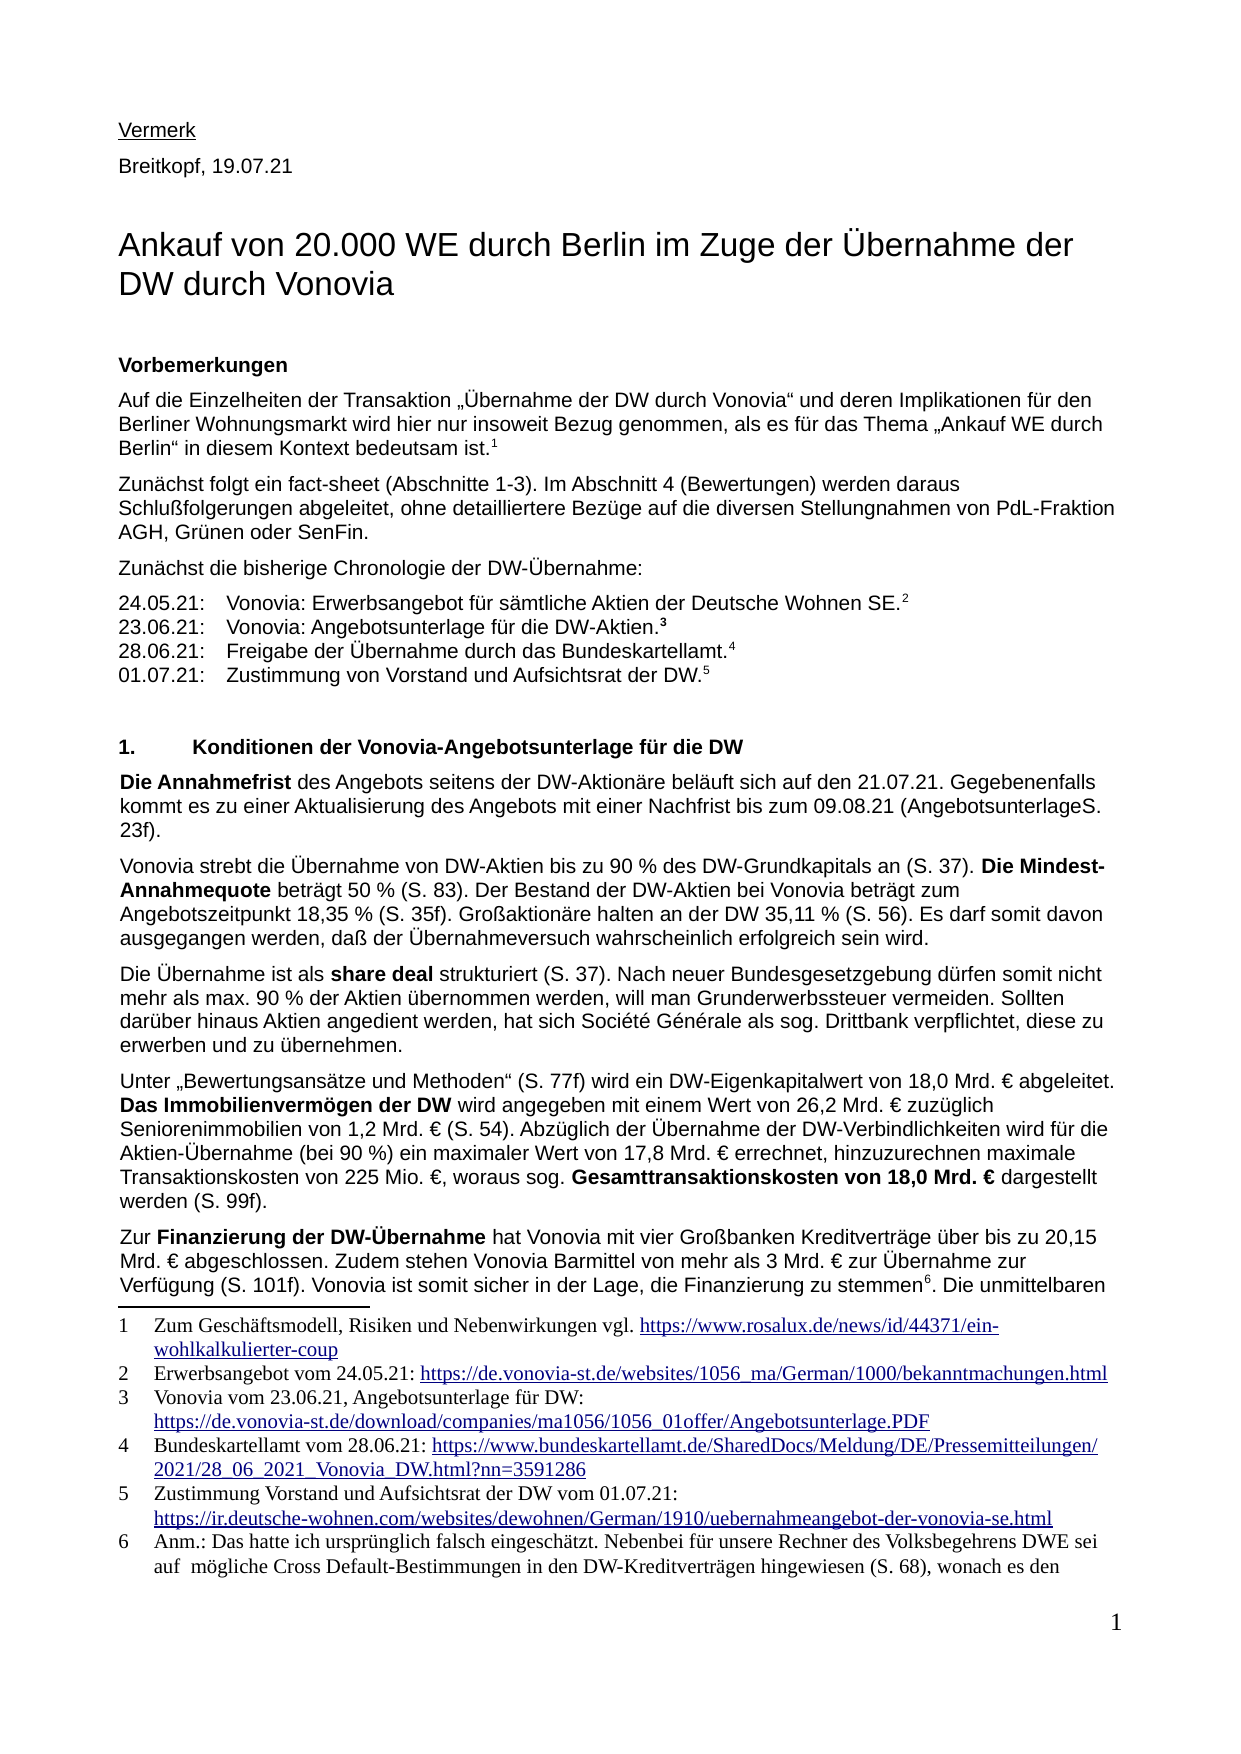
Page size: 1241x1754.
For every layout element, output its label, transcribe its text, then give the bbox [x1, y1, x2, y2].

text Bundeskartellamt vom 28.06.21: https://www.bundeskartellamt.de/SharedDocs/Meldung/DE/Pressemitteilungen/2021/28_06_2021_Vonovia_DW.html?nn=3591286 [118, 1433, 1122, 1481]
text Zur Finanzierung der DW-Übernahme hat Vonovia mit vier Großbanken Kreditverträge über bis zu 20,15 Mrd. € abgeschlossen. Zudem stehen Vonovia Barmittel von mehr als 3 Mrd. € zur Übernahme zur Verfügung (S. 101f). Vonovia ist somit sicher in der Lage, die Finanzierung zu stemmen. Die unmittelbaren [119, 1224, 1122, 1296]
text Ankauf von 20.000 WE durch Berlin im Zuge der Übernahme der DW durch Vonovia [118, 225, 1122, 302]
text Breitkopf, 19.07.21 [118, 154, 1122, 178]
text Die Annahmefrist des Angebots seitens der DW-Aktionäre beläuft sich auf den 21.07.21. Gegebenenfalls kommt es zu einer Aktualisierung des Angebots mit einer Nachfrist bis zum 09.08.21 (AngebotsunterlageS. 23f). [119, 770, 1122, 842]
text Vorbemerkungen [118, 314, 1122, 376]
text Anm.: Das hatte ich ursprünglich falsch eingeschätzt. Nebenbei für unsere Rechner des Volksbegehrens DWE sei auf mögliche Cross Default-Bestimmungen in den DW-Kreditverträgen hingewiesen (S. 68), wonach es den [118, 1529, 1122, 1578]
text 1. Konditionen der Vonovia-Angebotsunterlage für die DW [118, 734, 1122, 758]
text Die Übernahme ist als share deal strukturiert (S. 37). Nach neuer Bundesgesetzgebung dürfen somit nicht mehr als max. 90 % der Aktien übernommen werden, will man Grunderwerbssteuer vermeiden. Sollten darüber hinaus Aktien angedient werden, hat sich Société Générale als sog. Drittbank verpflichtet, diese zu erwerben und zu übernehmen. [119, 961, 1122, 1057]
text Vonovia vom 23.06.21, Angebotsunterlage für DW: https://de.vonovia-st.de/download/companies/ma1056/1056_01offer/Angebotsunterlage.PDF [118, 1385, 1122, 1433]
text Vonovia strebt die Übernahme von DW-Aktien bis zu 90 % des DW-Grundkapitals an (S. 37). Die Mindest-Annahmequote beträgt 50 % (S. 83). Der Bestand der DW-Aktien bei Vonovia beträgt zum Angebotszeitpunkt 18,35 % (S. 35f). Großaktionäre halten an der DW 35,11 % (S. 56). Es darf somit davon ausgegangen werden, daß der Übernahmeversuch wahrscheinlich erfolgreich sein wird. [119, 854, 1122, 950]
text Erwerbsangebot vom 24.05.21: https://de.vonovia-st.de/websites/1056_ma/German/1000/bekanntmachungen.html [118, 1361, 1122, 1385]
text Zum Geschäftsmodell, Risiken und Nebenwirkungen vgl. https://www.rosalux.de/news/id/44371/ein-wohlkalkulierter-coup [118, 1313, 1122, 1361]
text Zunächst die bisherige Chronologie der DW-Übernahme: [118, 555, 1122, 579]
text Vermerk [118, 118, 1122, 142]
text 24.05.21: Vonovia: Erwerbsangebot für sämtliche Aktien der Deutsche Wohnen SE. 23.06.21: Vonovia: Angebotsunterlage für die DW-Aktien. 28.06.21: Freigabe der Übernahme durch das Bundeskartellamt. 01.07.21: Zustimmung von Vorstand und Aufsichtsrat der DW. [118, 591, 1122, 687]
text Zustimmung Vorstand und Aufsichtsrat der DW vom 01.07.21: https://ir.deutsche-wohnen.com/websites/dewohnen/German/1910/uebernahmeangebot-der-vonovia-se.html [118, 1481, 1122, 1529]
text Zunächst folgt ein fact-sheet (Abschnitte 1-3). Im Abschnitt 4 (Bewertungen) werden daraus Schlußfolgerungen abgeleitet, ohne detailliertere Bezüge auf die diversen Stellungnahmen von PdL-Fraktion AGH, Grünen oder SenFin. [118, 472, 1122, 544]
text Unter „Bewertungsansätze und Methoden“ (S. 77f) wird ein DW-Eigenkapitalwert von 18,0 Mrd. € abgeleitet. Das Immobilienvermögen der DW wird angegeben mit einem Wert von 26,2 Mrd. € zuzüglich Seniorenimmobilien von 1,2 Mrd. € (S. 54). Abzüglich der Übernahme der DW-Verbindlichkeiten wird für die Aktien-Übernahme (bei 90 %) ein maximaler Wert von 17,8 Mrd. € errechnet, hinzuzurechnen maximale Transaktionskosten von 225 Mio. €, woraus sog. Gesamttransaktionskosten von 18,0 Mrd. € dargestellt werden (S. 99f). [119, 1069, 1122, 1213]
text Auf die Einzelheiten der Transaktion „Übernahme der DW durch Vonovia“ und deren Implikationen für den Berliner Wohnungsmarkt wird hier nur insoweit Bezug genommen, als es für das Thema „Ankauf WE durch Berlin“ in diesem Kontext bedeutsam ist. [118, 388, 1122, 460]
